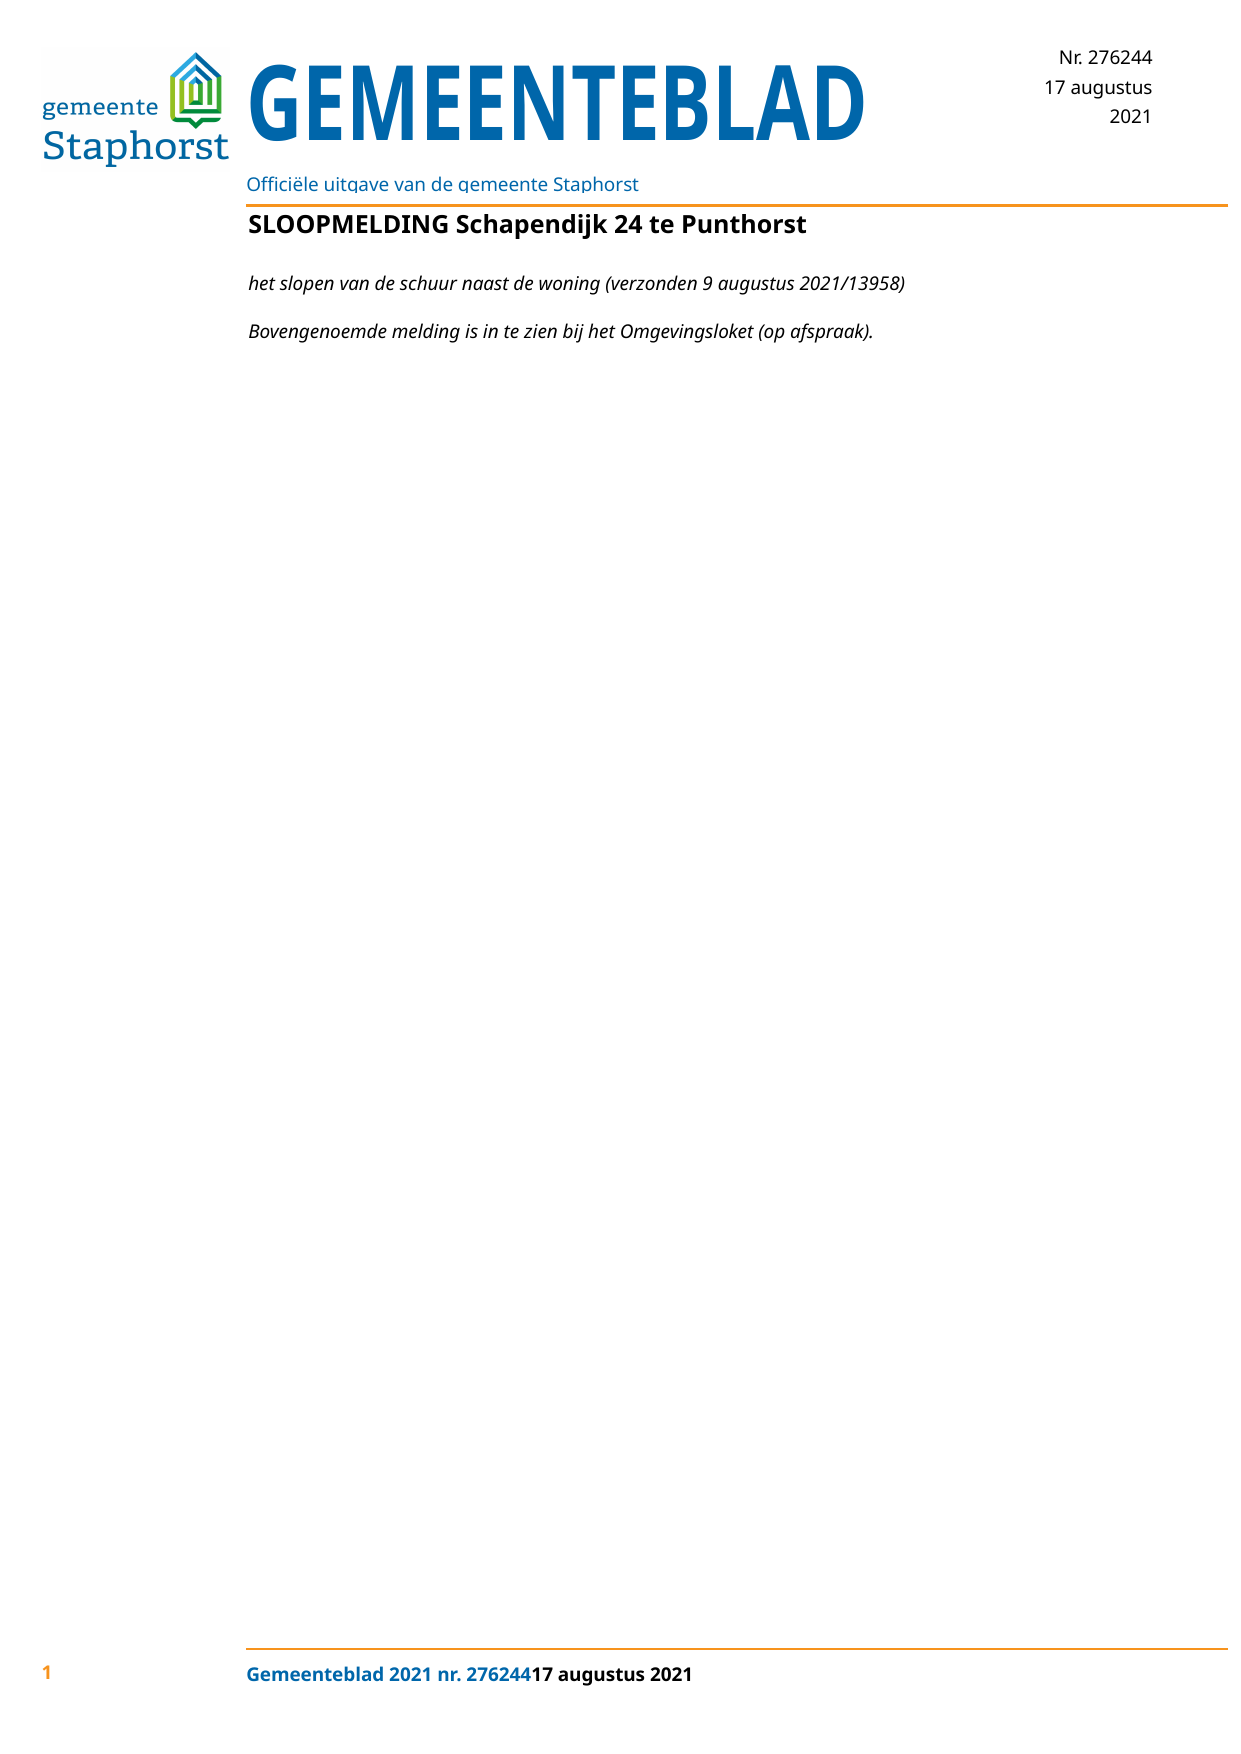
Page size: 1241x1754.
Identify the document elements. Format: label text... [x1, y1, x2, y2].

text SLOOPMELDING Schapendijk 24 te Punthorst [248, 207, 1152, 241]
picture [41, 47, 231, 172]
text het slopen van de schuur naast de woning (verzonden 9 augustus 2021/13958) [248, 270, 1152, 296]
text Bovengenoemde melding is in te zien bij het Omgevingsloket (op afspraak). [248, 318, 1152, 344]
